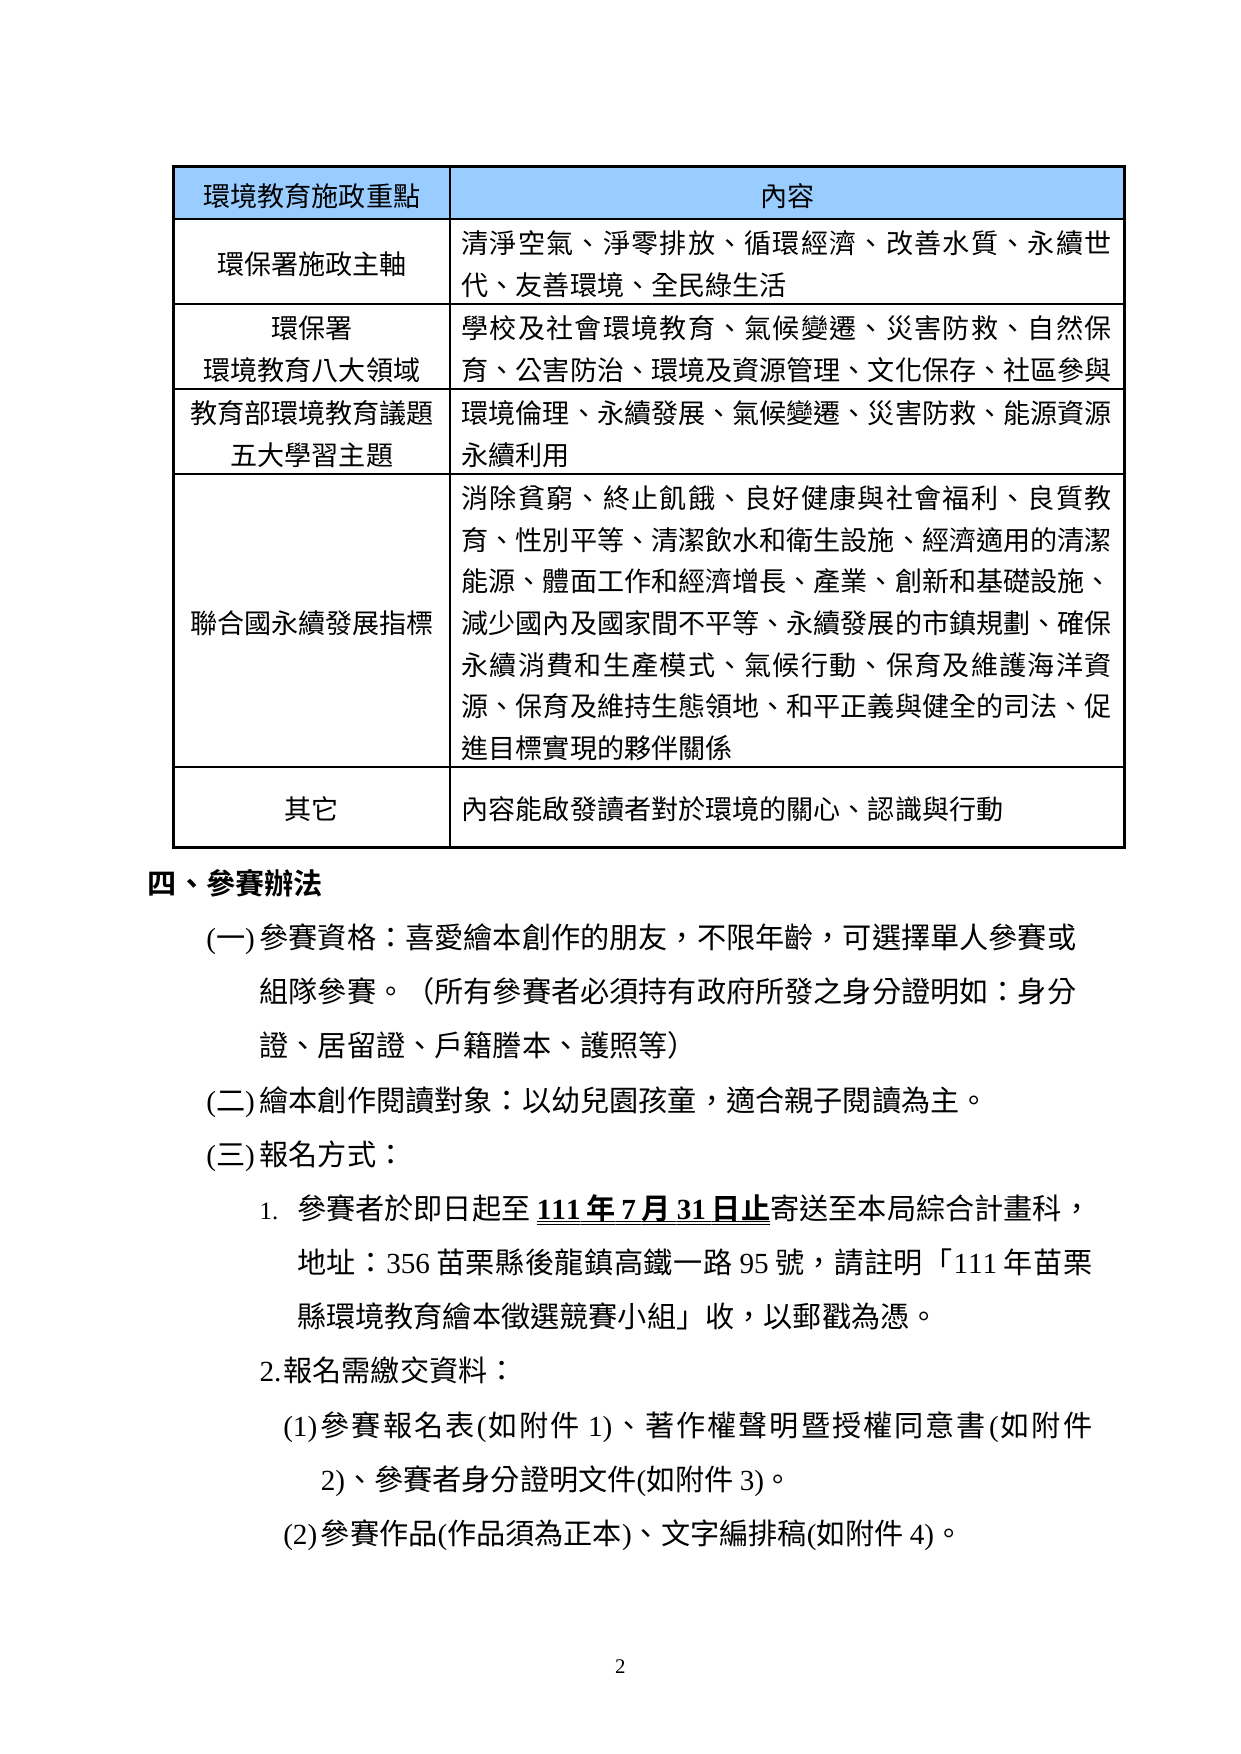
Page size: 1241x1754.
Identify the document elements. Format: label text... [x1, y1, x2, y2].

list 報名方式： [206, 1119, 1092, 1174]
table_cell 學校及社會環境教育、氣候變遷、災害防救、自然保育、公害防治、環境及資源管理、文化保存、社區參與 [451, 305, 1123, 388]
list 報名需繳交資料： [259, 1336, 1092, 1390]
list 參賽辦法 [148, 849, 1092, 903]
table_cell 環保署 環境教育八大領域 [175, 305, 449, 388]
table_cell 其它 [175, 768, 449, 846]
list 參賽資格：喜愛繪本創作的朋友，不限年齡，可選擇單人參賽或組隊參賽。（所有參賽者必須持有政府所發之身分證明如：身分證、居留證、戶籍謄本、護照等） [206, 903, 1092, 1065]
table_cell 教育部環境教育議題 五大學習主題 [175, 390, 449, 473]
table_header 環境教育施政重點 [175, 168, 449, 218]
table_cell 環保署施政主軸 [175, 220, 449, 303]
table_cell 清淨空氣、淨零排放、循環經濟、改善水質、永續世代、友善環境、全民綠生活 [451, 220, 1123, 303]
list 繪本創作閱讀對象：以幼兒園孩童，適合親子閱讀為主。 [206, 1065, 1092, 1119]
table_header 內容 [451, 168, 1123, 218]
list 參賽作品(作品須為正本)、文字編排稿(如附件4)。 [283, 1499, 1092, 1553]
list 參賽者於即日起至111年7月31日止寄送至本局綜合計畫科，地址：356苗栗縣後龍鎮高鐵一路95號，請註明「111年苗栗縣環境教育繪本徵選競賽小組」收，以郵戳為憑。 [259, 1174, 1092, 1336]
table_cell 內容能啟發讀者對於環境的關心、認識與行動 [451, 768, 1123, 846]
list 參賽報名表(如附件1)、著作權聲明暨授權同意書(如附件2)、參賽者身分證明文件(如附件3)。 [283, 1390, 1092, 1499]
table_cell 聯合國永續發展指標 [175, 475, 449, 766]
table_cell 消除貧窮、終止飢餓、良好健康與社會福利、良質教育、性別平等、清潔飲水和衛生設施、經濟適用的清潔能源、體面工作和經濟增長、產業、創新和基礎設施、減少國內及國家間不平等、永續發展的市鎮規劃、確保永續消費和生產模式、氣候行動、保育及維護海洋資源、保育及維持生態領地、和平正義與健全的司法、促進目標實現的夥伴關係 [451, 475, 1123, 766]
table_cell 環境倫理、永續發展、氣候變遷、災害防救、能源資源永續利用 [451, 390, 1123, 473]
